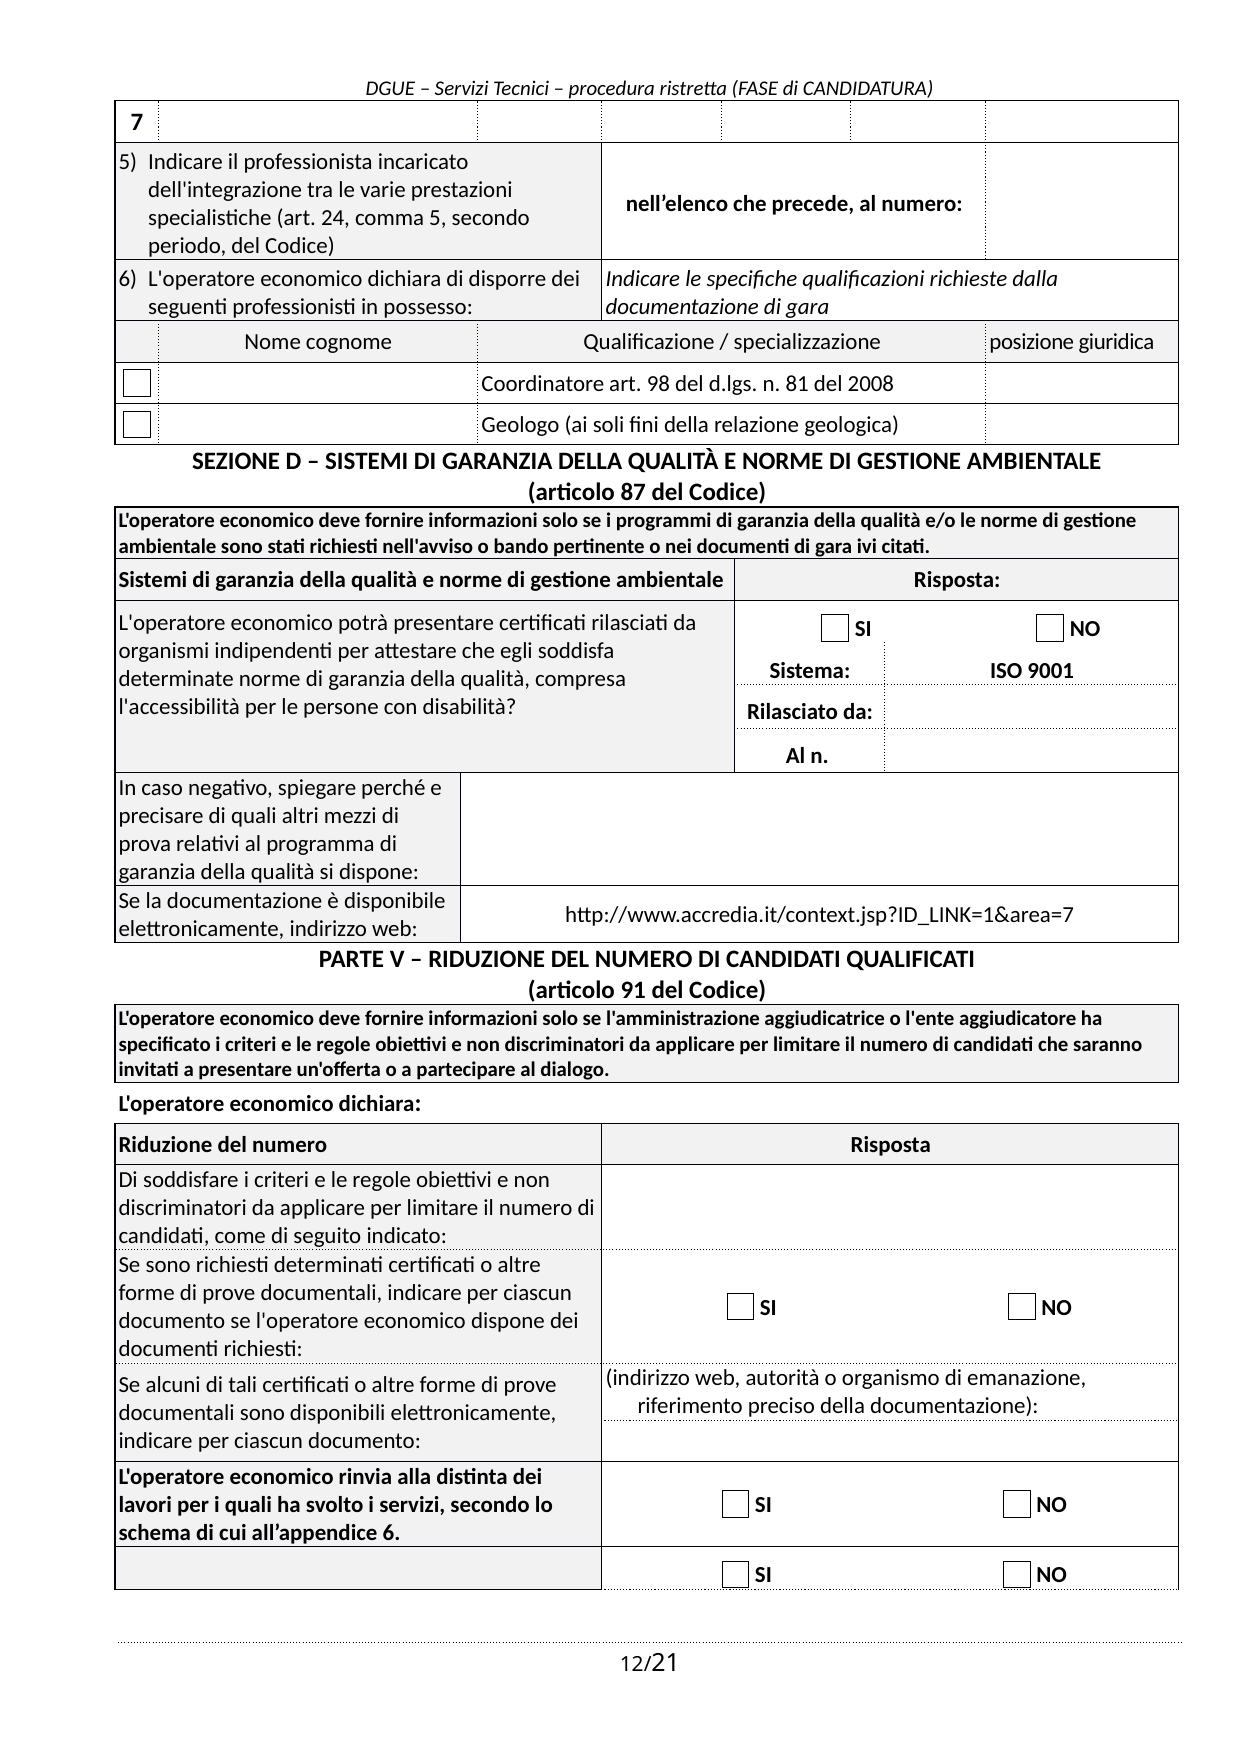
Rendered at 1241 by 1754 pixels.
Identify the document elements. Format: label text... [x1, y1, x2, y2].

table_cell [986, 363, 1178, 403]
table_cell [116, 728, 734, 772]
table_cell [116, 363, 158, 403]
table_cell http://www.accredia.it/context.jsp?ID_LINK=1&area=7 [461, 886, 1178, 942]
table_cell posizione giuridica [986, 321, 1178, 362]
table_cell L'operatore economico potrà presentare certificati rilasciati da organismi indipendenti per attestare che egli soddisfa determinate norme di garanzia della qualità, compresa l'accessibilità per le persone con disabilità? [116, 601, 734, 728]
table_cell [158, 404, 478, 444]
table_cell [986, 143, 1178, 259]
table_cell (indirizzo web, autorità o organismo di emanazione, riferimento preciso della documentazione): [602, 1363, 1178, 1419]
table_cell Riduzione del numero [116, 1124, 601, 1164]
table_cell L'operatore economico dichiara: [115, 1083, 1178, 1123]
table_cell SI [602, 1249, 900, 1362]
table_cell 7 [116, 101, 158, 142]
table_cell [986, 101, 1178, 142]
table_cell [461, 773, 1178, 885]
table_cell [851, 101, 986, 142]
table_cell [158, 363, 478, 403]
table_cell Coordinatore art. 98 del d.lgs. n. 81 del 2008 [478, 363, 986, 403]
table_cell Sistema: [735, 642, 884, 684]
table_cell [158, 101, 478, 142]
table_cell [884, 728, 1178, 772]
table_cell Se alcuni di tali certificati o altre forme di prove documentali sono disponibili elettronicamente, indicare per ciascun documento: [116, 1363, 601, 1461]
table_cell Se sono richiesti determinati certificati o altre forme di prove documentali, indicare per ciascun documento se l'operatore economico dispone dei documenti richiesti: [116, 1249, 601, 1362]
table_cell Se la documentazione è disponibile elettronicamente, indirizzo web: [116, 886, 460, 942]
table_cell [721, 101, 851, 142]
table_cell [602, 1165, 1178, 1249]
table_cell Indicare le specifiche qualificazioni richieste dalla documentazione di gara [602, 260, 1178, 320]
table_cell PARTE V – RIDUZIONE DEL NUMERO DI CANDIDATI QUALIFICATI (articolo 91 del Codice) [115, 943, 1178, 1004]
table_cell NO [956, 601, 1178, 642]
table_cell [602, 101, 721, 142]
table_cell Al n. [735, 728, 884, 772]
table_cell [116, 404, 158, 444]
table_cell [116, 1547, 601, 1589]
table_cell In caso negativo, spiegare perché e precisare di quali altri mezzi di prova relativi al programma di garanzia della qualità si dispone: [116, 773, 460, 885]
table_cell Risposta: [735, 559, 1178, 600]
table_cell NO [890, 1462, 1178, 1546]
table_cell Qualificazione / specializzazione [478, 321, 986, 362]
table_cell NO [890, 1547, 1178, 1589]
table_cell SEZIONE D – SISTEMI DI GARANZIA DELLA QUALITÀ E NORME DI GESTIONE AMBIENTALE (articolo 87 del Codice) [115, 445, 1178, 506]
table_cell SI [602, 1547, 890, 1589]
table_cell Sistemi di garanzia della qualità e norme di gestione ambientale [116, 559, 734, 600]
table_cell Geologo (ai soli fini della relazione geologica) [478, 404, 986, 444]
table_cell [884, 684, 1178, 728]
table_cell [986, 404, 1178, 444]
table_cell ISO 9001 [884, 642, 1178, 684]
table_cell 6) L'operatore economico dichiara di disporre dei seguenti professionisti in possesso: [116, 260, 601, 320]
table_cell [602, 1420, 1178, 1461]
table_cell Di soddisfare i criteri e le regole obiettivi e non discriminatori da applicare per limitare il numero di candidati, come di seguito indicato: [116, 1165, 601, 1249]
table_cell SI [735, 601, 956, 642]
table_cell Rilasciato da: [735, 684, 884, 728]
table_cell [478, 101, 602, 142]
table_cell 5) Indicare il professionista incaricato dell'integrazione tra le varie prestazioni specialistiche (art. 24, comma 5, secondo periodo, del Codice) [116, 143, 601, 259]
table_cell [116, 321, 158, 362]
table_cell Risposta [602, 1124, 1178, 1164]
table_cell Nome cognome [158, 321, 478, 362]
table_cell L'operatore economico deve fornire informazioni solo se i programmi di garanzia della qualità e/o le norme di gestione ambientale sono stati richiesti nell'avviso o bando pertinente o nei documenti di gara ivi citati. [116, 508, 1178, 558]
table_cell nell’elenco che precede, al numero: [602, 143, 986, 259]
table_cell NO [900, 1249, 1178, 1362]
table_cell SI [602, 1462, 890, 1546]
table_cell L'operatore economico rinvia alla distinta dei lavori per i quali ha svolto i servizi, secondo lo schema di cui all’appendice 6. [116, 1462, 601, 1546]
table_cell L'operatore economico deve fornire informazioni solo se l'amministrazione aggiudicatrice o l'ente aggiudicatore ha specificato i criteri e le regole obiettivi e non discriminatori da applicare per limitare il numero di candidati che saranno invitati a presentare un'offerta o a partecipare al dialogo. [116, 1005, 1178, 1082]
